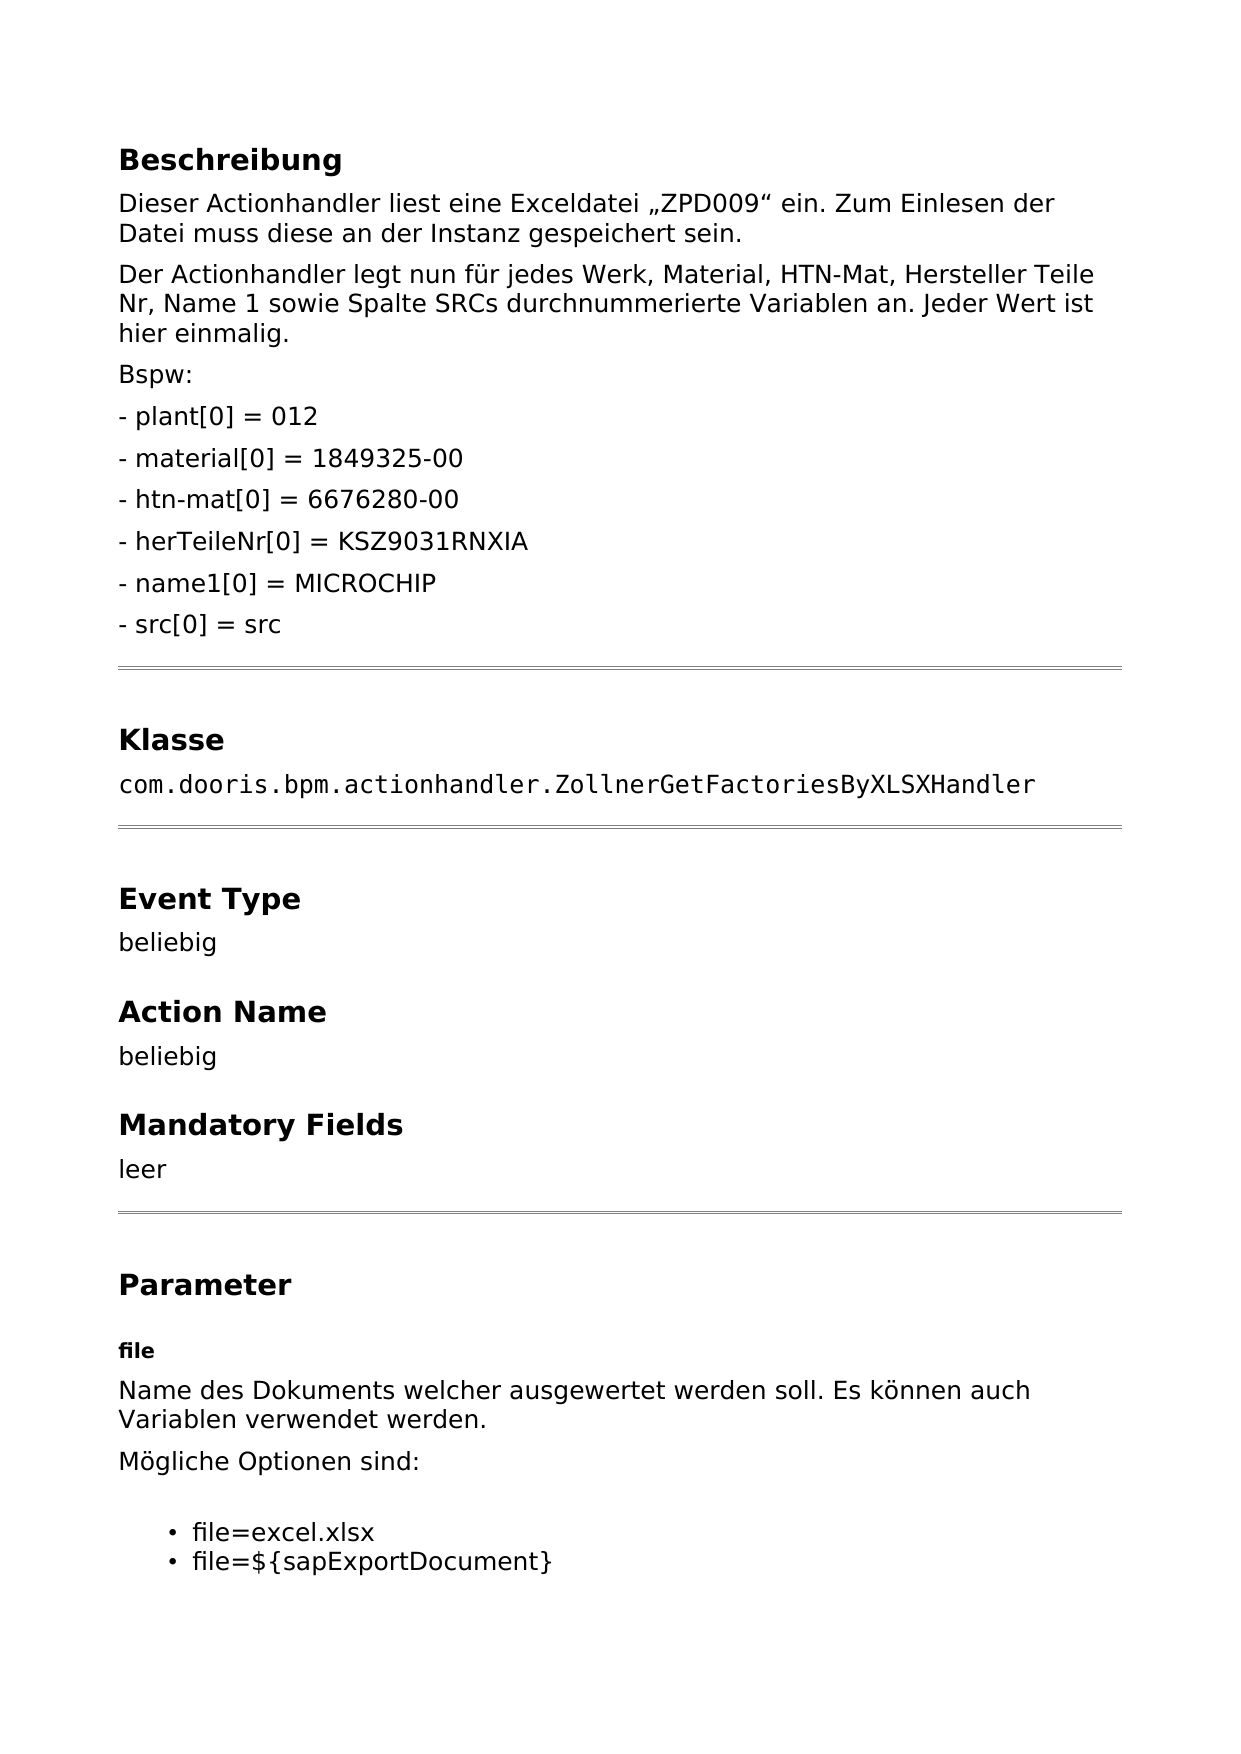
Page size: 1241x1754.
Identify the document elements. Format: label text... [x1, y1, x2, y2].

text Name des Dokuments welcher ausgewertet werden soll. Es können auch Variablen verwendet werden. [118, 1376, 1122, 1434]
text - htn-mat[0] = 6676280-00 [118, 485, 1122, 514]
text Bspw: [118, 360, 1122, 389]
text beliebig [118, 1042, 1122, 1071]
subtitle Beschreibung [118, 143, 1122, 177]
subtitle Mandatory Fields [118, 1108, 1122, 1142]
text - name1[0] = MICROCHIP [118, 569, 1122, 598]
text Mögliche Optionen sind: [118, 1447, 1122, 1476]
subtitle Parameter [118, 1268, 1122, 1302]
text - herTeileNr[0] = KSZ9031RNXIA [118, 527, 1122, 556]
text - src[0] = src [118, 610, 1122, 639]
subtitle Event Type [118, 882, 1122, 916]
subtitle file [118, 1339, 1122, 1364]
subtitle Action Name [118, 995, 1122, 1029]
text Dieser Actionhandler liest eine Exceldatei „ZPD009“ ein. Zum Einlesen der Datei muss diese an der Instanz gespeichert sein. [118, 189, 1122, 248]
text beliebig [118, 929, 1122, 958]
text com.dooris.bpm.actionhandler.ZollnerGetFactoriesByXLSXHandler [118, 770, 1122, 799]
subtitle Klasse [118, 723, 1122, 757]
text Der Actionhandler legt nun für jedes Werk, Material, HTN-Mat, Hersteller Teile Nr, Name 1 sowie Spalte SRCs durchnummerierte Variablen an. Jeder Wert ist hier einmalig. [118, 260, 1122, 348]
text - material[0] = 1849325-00 [118, 444, 1122, 473]
list file=${sapExportDocument} [177, 1547, 1122, 1576]
text leer [118, 1155, 1122, 1184]
text - plant[0] = 012 [118, 402, 1122, 431]
list file=excel.xlsx [177, 1518, 1122, 1547]
